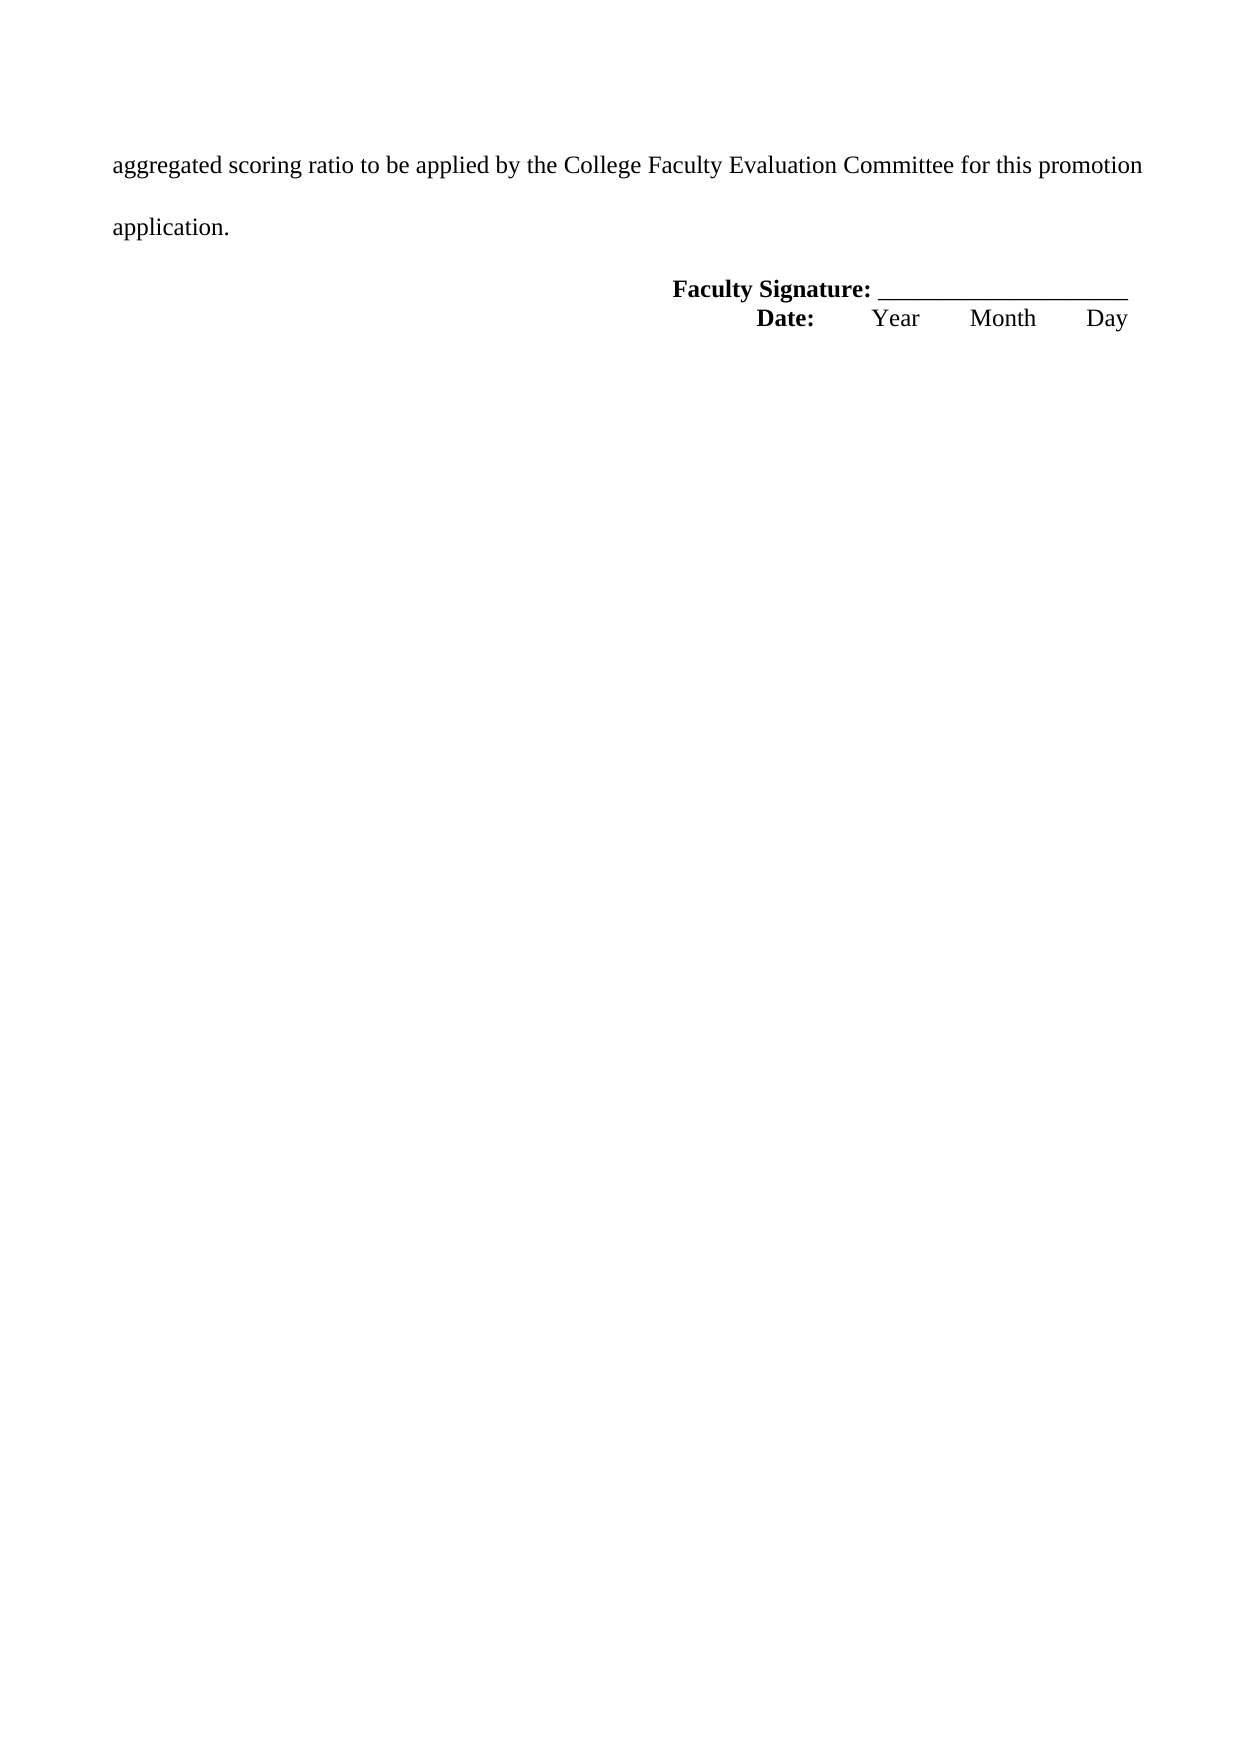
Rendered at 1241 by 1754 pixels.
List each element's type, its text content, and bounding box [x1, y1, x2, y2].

text aggregated scoring ratio to be applied by the College Faculty Evaluation Committee for this promotion application. [112, 150, 1175, 241]
text Date: Year Month Day [112, 303, 1128, 332]
text Faculty Signature: ____________________ [112, 274, 1128, 303]
